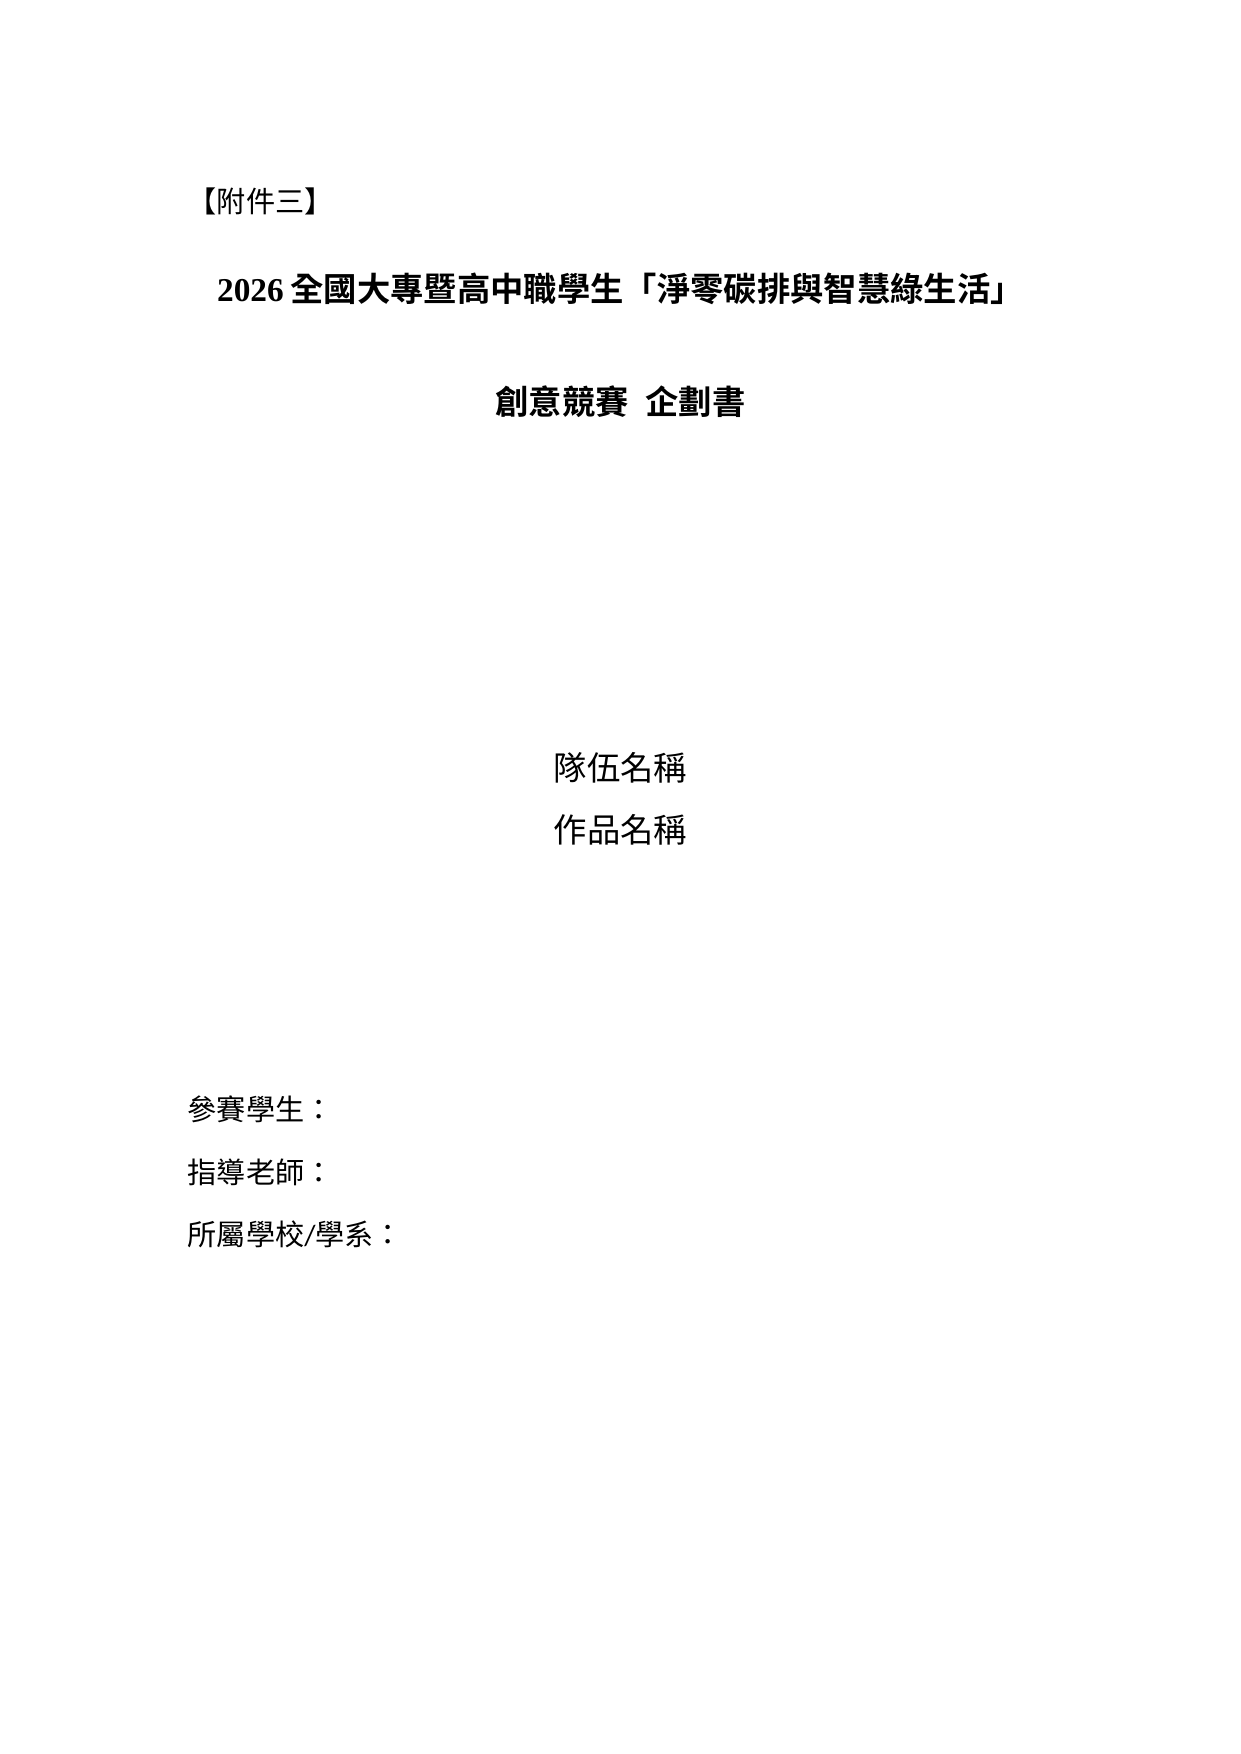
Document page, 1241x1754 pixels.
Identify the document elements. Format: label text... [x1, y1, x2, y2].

text 創意競賽 企劃書 [187, 358, 1053, 421]
text 2026全國大專暨高中職學生「淨零碳排與智慧綠生活」 [187, 246, 1053, 308]
text 參賽學生： [187, 1066, 1053, 1129]
text 指導老師： [187, 1129, 1053, 1191]
text 隊伍名稱 [187, 724, 1053, 787]
text 【附件三】 [187, 158, 1053, 221]
text 所屬學校/學系： [187, 1191, 1053, 1254]
text 作品名稱 [187, 787, 1053, 849]
